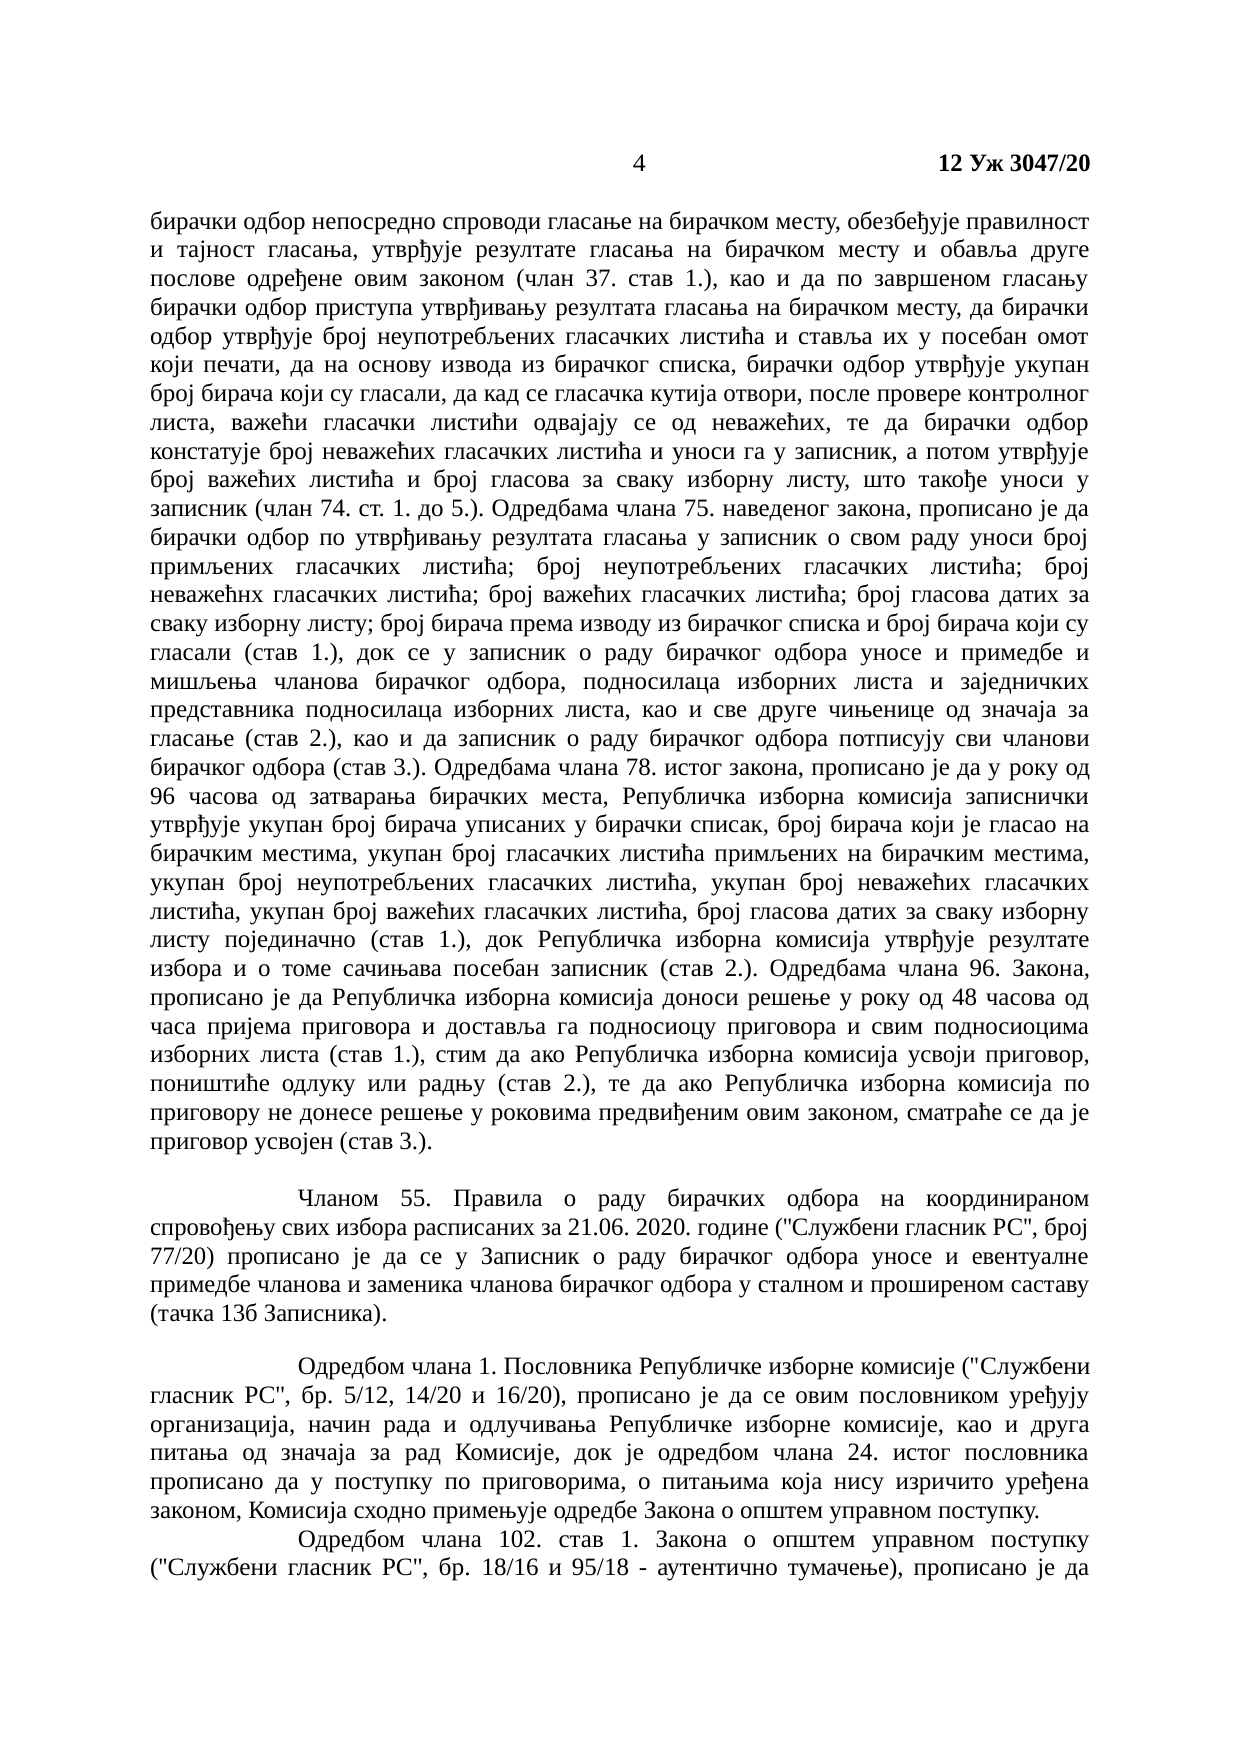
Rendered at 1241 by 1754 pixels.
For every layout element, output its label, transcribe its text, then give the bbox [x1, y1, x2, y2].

text Одредбом члана 1. Пословника Републичке изборне комисије (''Службени гласник РС'', бр. 5/12, 14/20 и 16/20), прописано је да се овим пословником уређују организација, начин рада и одлучивања Републичке изборне комисије, као и друга питања од значаја за рад Комисије, док је одредбом члана 24. истог пословника прописано да у поступку по приговорима, о питањима која нису изричито уређена законом, Комисија сходно примењује одредбе Закона о општем управном поступку. [150, 1351, 1090, 1524]
text бирачки одбор непосредно спроводи гласање на бирачком месту, обезбеђује правилност и тајност гласања, утврђује резултате гласања на бирачком месту и обавља друге послове одређене овим законом (члан 37. став 1.), као и да по завршеном гласању бирачки одбор приступа утврђивању резултата гласања на бирачком месту, да бирачки одбор утврђује број неупотребљених гласачких листића и ставља их у посебан омот који печати, да на основу извода из бирачког списка, бирачки одбор утврђује укупан број бирача који су гласали, да кад се гласачка кутија отвори, после провере контролног листа, важећи гласачки листићи одвајају се од неважећих, те да бирачки одбор констатује број неважећих гласачких листића и уноси га у записник, а потом утврђује број важећих листића и број гласова за сваку изборну листу, што такође уноси у записник (члан 74. ст. 1. до 5.). Одредбама члана 75. наведеног закона, прописано је да бирачки одбор по утврђивању резултата гласања у записник о свом раду уноси број примљених гласачких листића; број неупотребљених гласачких листића; број неважећнх гласачких листића; број важећих гласачких листића; број гласова датих за сваку изборну листу; број бирача према изводу из бирачког списка и број бирача који су гласали (став 1.), док се у записник о раду бирачког одбора уносе и примедбе и мишљења чланова бирачког одбора, подносилаца изборних листа и заједничких представника подносилаца изборних листа, као и све друге чињенице од значаја за гласање (став 2.), као и да записник о раду бирачког одбора потписују сви чланови бирачког одбора (став 3.). Одредбама члана 78. истог закона, прописано је да у року од 96 часова од затварања бирачких места, Републичка изборна комисија записнички утврђује укупан број бирача уписаних у бирачки списак, број бирача који је гласао на бирачким местима, укупан број гласачких листића примљених на бирачким местима, укупан број неупотребљених гласачких листића, укупан број неважећих гласачких листића, укупан број важећих гласачких листића, број гласова датих за сваку изборну листу појединачно (став 1.), док Републичка изборна комисија утврђује резултате избора и о томе сачињава посебан записник (став 2.). Одредбама члана 96. Закона, прописано је да Републичка изборна комисија доноси решење у року од 48 часова од часа пријема приговора и доставља га подносиоцу приговора и свим подносиоцима изборних листа (став 1.), стим да ако Републичка изборна комисија усвоји приговор, поништиће одлуку или радњу (став 2.), те да ако Републичка изборна комисија по приговору не донесе решење у роковима предвиђеним овим законом, сматраће се да је приговор усвојен (став 3.). [150, 206, 1090, 1154]
text Чланом 55. Правила о раду бирачких одбора на координираном спровођењу свих избора расписаних за 21.06. 2020. године (''Службени гласник РС'', број 77/20) прописано је да се у Записник о раду бирачког одбора уносе и евентуалне примедбе чланова и заменика чланова бирачког одбора у сталном и проширеном саставу (тачка 13б Записника). [150, 1183, 1090, 1327]
text Одредбом члана 102. став 1. Закона о општем управном поступку (''Службени гласник РС'', бр. 18/16 и 95/18 - аутентично тумачење), прописано је да [150, 1524, 1090, 1581]
